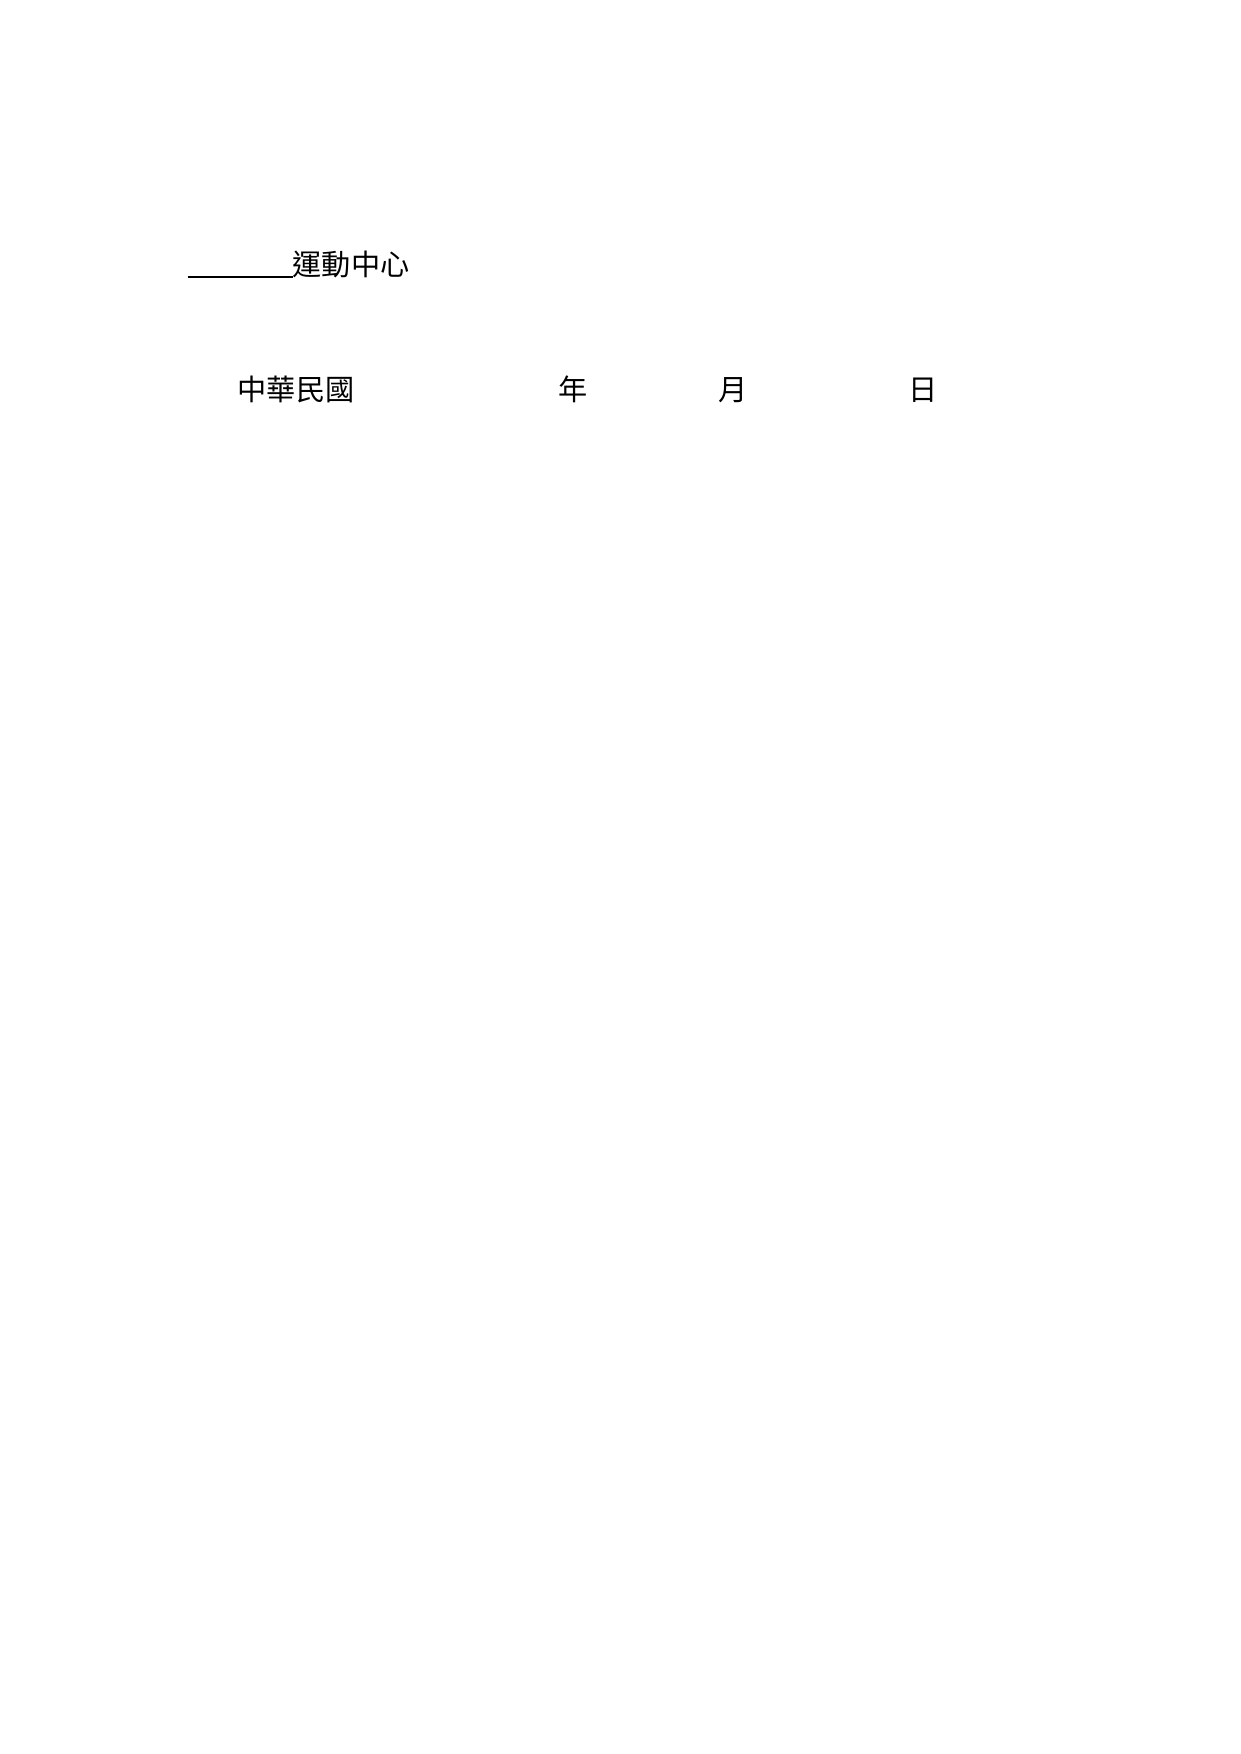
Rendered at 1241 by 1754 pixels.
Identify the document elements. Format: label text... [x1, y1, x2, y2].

text 運動中心 [187, 221, 1053, 283]
text 中華民國 年 月 日 [237, 346, 1053, 408]
